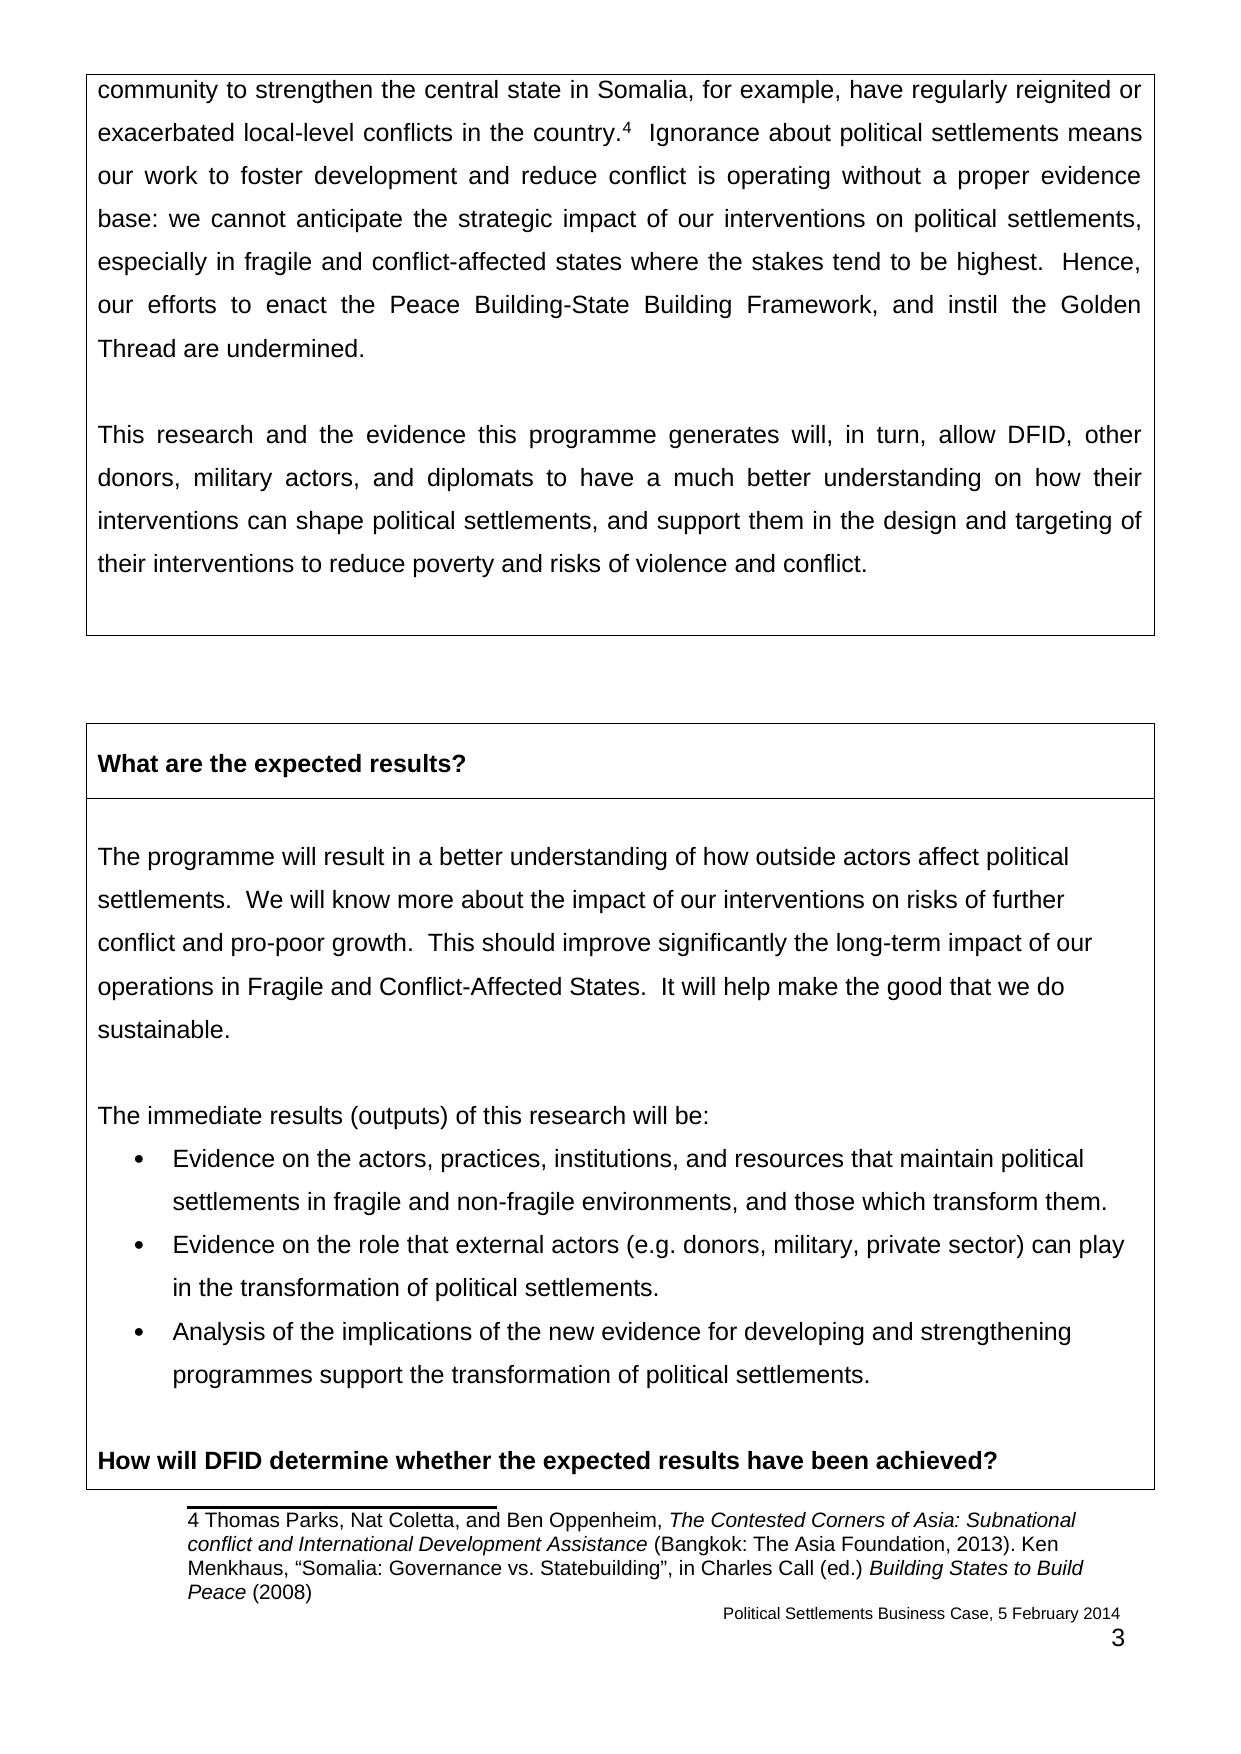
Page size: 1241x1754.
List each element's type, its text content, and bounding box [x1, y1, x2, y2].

table_cell The programme will result in a better understanding of how outside actors affect political settlements. We will know more about the impact of our interventions on risks of further conflict and pro-poor growth. This should improve significantly the long-term impact of our operations in Fragile and Conflict-Affected States. It will help make the good that we do sustainable. The immediate results (outputs) of this research will be: Evidence on the actors, practices, institutions, and resources that maintain political settlements in fragile and non-fragile environments, and those which transform them. Evidence on the role that external actors (e.g. donors, military, private sector) can play in the transformation of political settlements. Analysis of the implications of the new evidence for developing and strengthening programmes support the transformation of political settlements. How will DFID determine whether the expected results have been achieved? [87, 799, 1154, 1489]
table_cell community to strengthen the central state in Somalia, for example, have regularly reignited or exacerbated local-level conflicts in the country. Ignorance about political settlements means our work to foster development and reduce conflict is operating without a proper evidence base: we cannot anticipate the strategic impact of our interventions on political settlements, especially in fragile and conflict-affected states where the stakes tend to be highest. Hence, our efforts to enact the Peace Building-State Building Framework, and instil the Golden Thread are undermined. This research and the evidence this programme generates will, in turn, allow DFID, other donors, military actors, and diplomats to have a much better understanding on how their interventions can shape political settlements, and support them in the design and targeting of their interventions to reduce poverty and risks of violence and conflict. [87, 75, 1154, 635]
table_header What are the expected results? [87, 724, 1154, 798]
